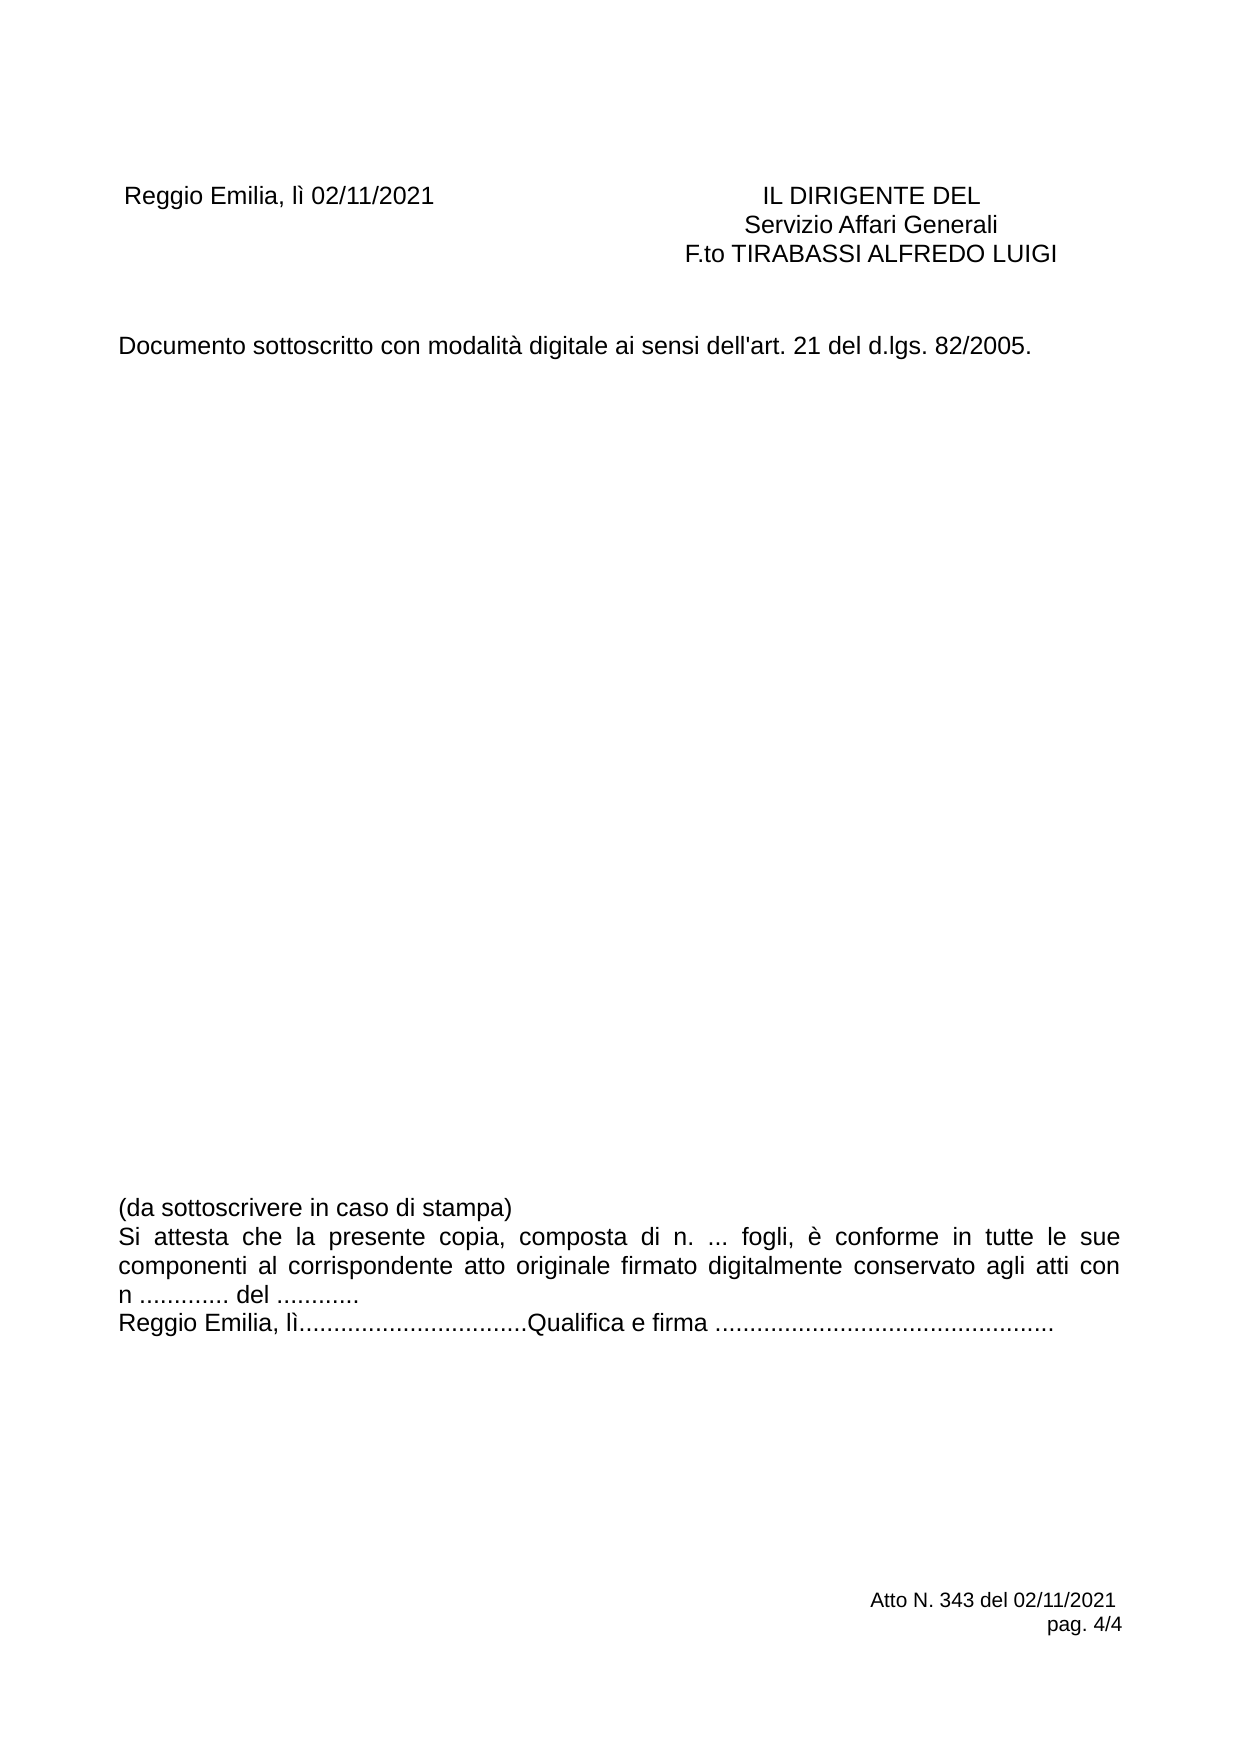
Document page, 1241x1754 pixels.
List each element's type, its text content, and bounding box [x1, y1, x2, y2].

text Si attesta che la presente copia, composta di n. ... fogli, è conforme in tutte le sue componenti al corrispondente atto originale firmato digitalmente conservato agli atti con n ............. del ............ [118, 1222, 1122, 1308]
text (da sottoscrivere in caso di stampa) [118, 1193, 1122, 1222]
text Reggio Emilia, lì.................................Qualifica e firma ................................................. [118, 1308, 1122, 1337]
table_header IL DIRIGENTE DEL Servizio Affari Generali F.to TIRABASSI ALFREDO LUIGI [620, 176, 1122, 273]
text Documento sottoscritto con modalità digitale ai sensi dell'art. 21 del d.lgs. 82/2005. [118, 331, 1122, 359]
table_header Reggio Emilia, lì 02/11/2021 [118, 176, 620, 273]
